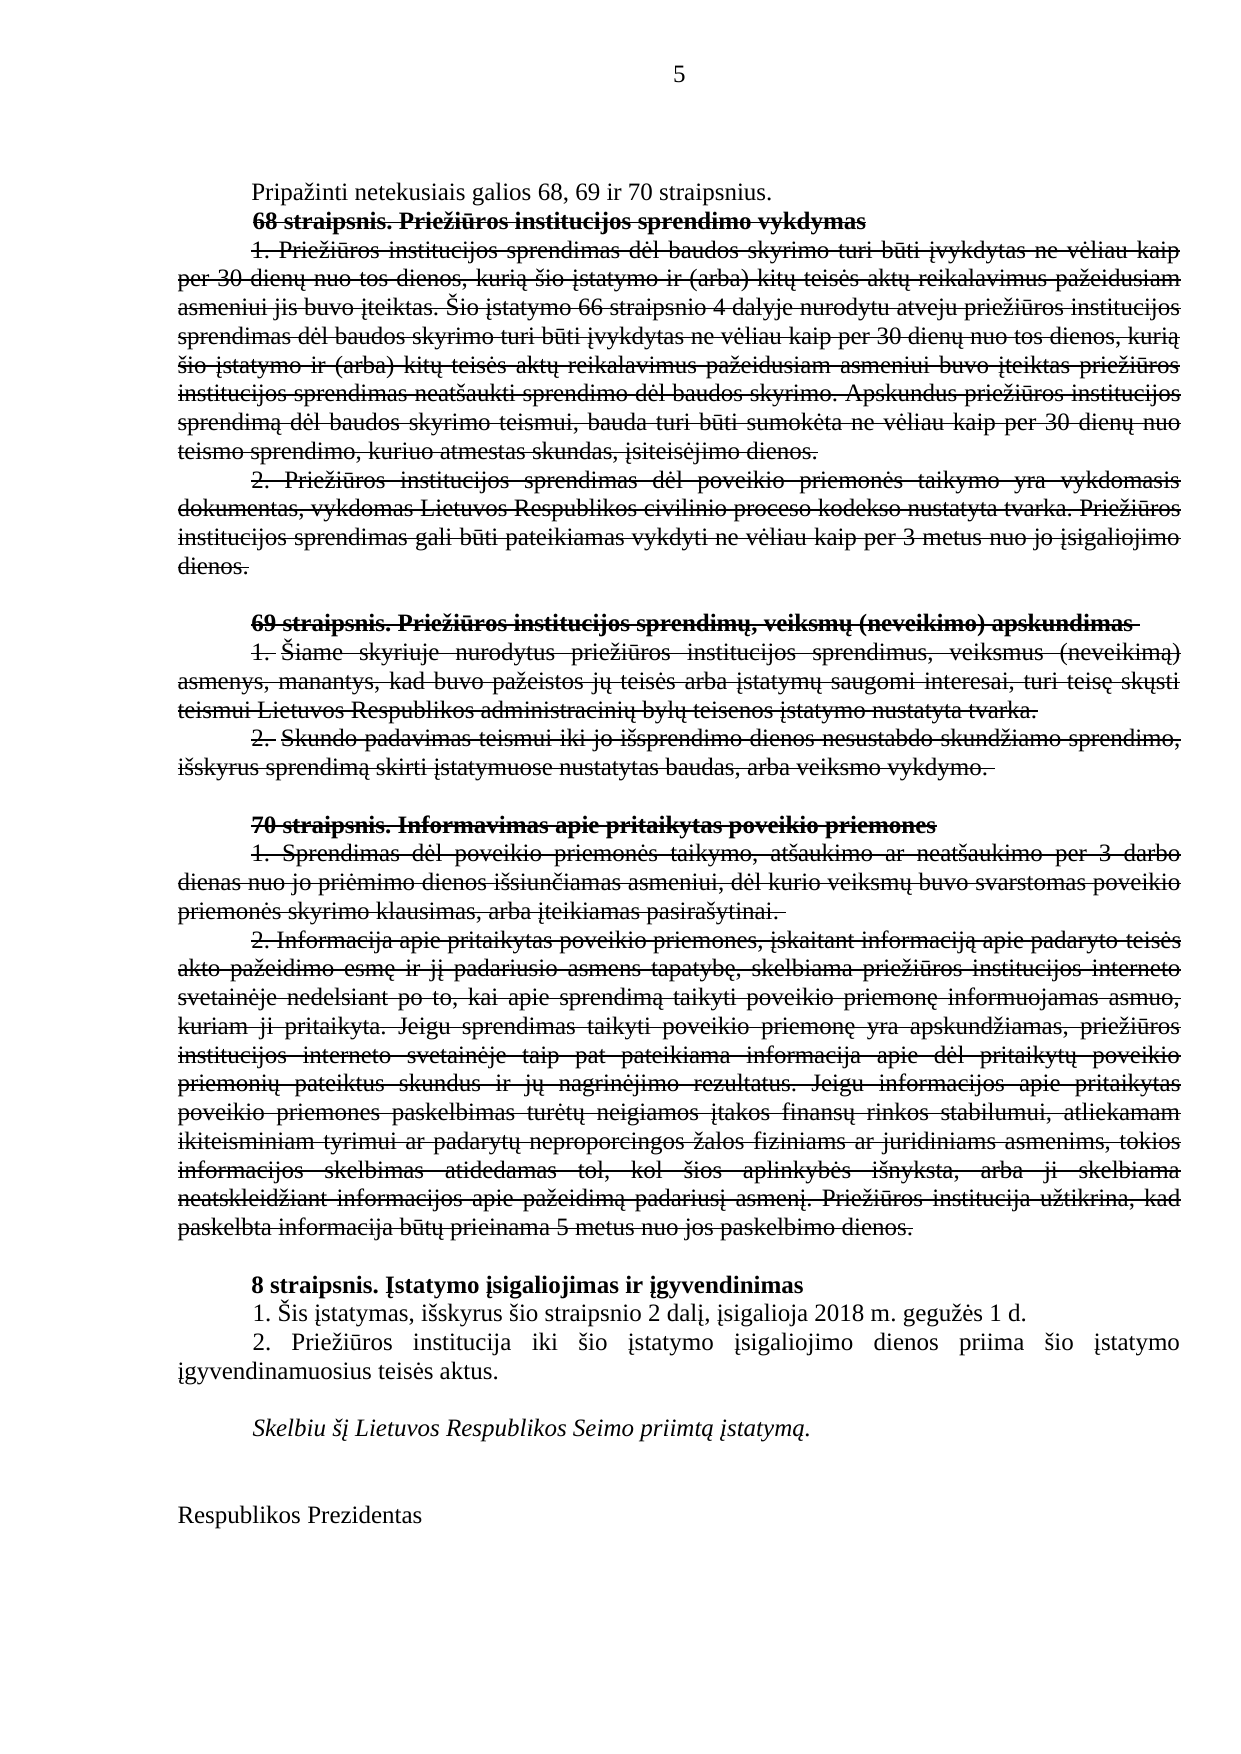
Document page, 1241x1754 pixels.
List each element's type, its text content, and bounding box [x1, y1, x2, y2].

text 1. Priežiūros institucijos sprendimas dėl baudos skyrimo turi būti įvykdytas ne vėliau kaip per 30 dienų nuo tos dienos, kurią šio įstatymo ir (arba) kitų teisės aktų reikalavimus pažeidusiam asmeniui jis buvo įteiktas. Šio įstatymo 66 straipsnio 4 dalyje nurodytu atveju priežiūros institucijos sprendimas dėl baudos skyrimo turi būti įvykdytas ne vėliau kaip per 30 dienų nuo tos dienos, kurią šio įstatymo ir (arba) kitų teisės aktų reikalavimus pažeidusiam asmeniui buvo įteiktas priežiūros institucijos sprendimas neatšaukti sprendimo dėl baudos skyrimo. Apskundus priežiūros institucijos sprendimą dėl baudos skyrimo teismui, bauda turi būti sumokėta ne vėliau kaip per 30 dienų nuo teismo sprendimo, kuriuo atmestas skundas, įsiteisėjimo dienos. [177, 395, 1181, 423]
text 1. Priežiūros institucijos sprendimas dėl baudos skyrimo turi būti įvykdytas ne vėliau kaip per 30 dienų nuo tos dienos, kurią šio įstatymo ir (arba) kitų teisės aktų reikalavimus pažeidusiam asmeniui jis buvo įteiktas. Šio įstatymo 66 straipsnio 4 dalyje nurodytu atveju priežiūros institucijos sprendimas dėl baudos skyrimo turi būti įvykdytas ne vėliau kaip per 30 dienų nuo tos dienos, kurią šio įstatymo ir (arba) kitų teisės aktų reikalavimus pažeidusiam asmeniui buvo įteiktas priežiūros institucijos sprendimas neatšaukti sprendimo dėl baudos skyrimo. Apskundus priežiūros institucijos sprendimą dėl baudos skyrimo teismui, bauda turi būti sumokėta ne vėliau kaip per 30 dienų nuo teismo sprendimo, kuriuo atmestas skundas, įsiteisėjimo dienos. [177, 280, 1181, 308]
text 69 straipsnis. Priežiūros institucijos sprendimų, veiksmų (neveikimo) apskundimas [177, 608, 1181, 637]
text Pripažinti netekusiais galios 68, 69 ir 70 straipsnius. [177, 177, 1181, 206]
text 2. Informacija apie pritaikytas poveikio priemones, įskaitant informaciją apie padaryto teisės akto pažeidimo esmę ir jį padariusio asmens tapatybę, skelbiama priežiūros institucijos interneto svetainėje nedelsiant po to, kai apie sprendimą taikyti poveikio priemonę informuojamas asmuo, kuriam ji pritaikyta. Jeigu sprendimas taikyti poveikio priemonę yra apskundžiamas, priežiūros institucijos interneto svetainėje taip pat pateikiama informacija apie dėl pritaikytų poveikio priemonių pateiktus skundus ir jų nagrinėjimo rezultatus. Jeigu informacijos apie pritaikytas poveikio priemones paskelbimas turėtų neigiamos įtakos finansų rinkos stabilumui, atliekamam ikiteisminiam tyrimui ar padarytų neproporcingos žalos fiziniams ar juridiniams asmenims, tokios informacijos skelbimas atidedamas tol, kol šios aplinkybės išnyksta, arba ji skelbiama neatskleidžiant informacijos apie pažeidimą padariusį asmenį. Priežiūros institucija užtikrina, kad paskelbta informacija būtų prieinama 5 metus nuo jos paskelbimo dienos. [177, 1056, 1181, 1084]
text Skelbiu šį Lietuvos Respublikos Seimo priimtą įstatymą. [177, 1413, 1181, 1442]
text 1. Šis įstatymas, išskyrus šio straipsnio 2 dalį, įsigalioja 2018 m. gegužės 1 d. [177, 1298, 1181, 1327]
text 2. Informacija apie pritaikytas poveikio priemones, įskaitant informaciją apie padaryto teisės akto pažeidimo esmę ir jį padariusio asmens tapatybę, skelbiama priežiūros institucijos interneto svetainėje nedelsiant po to, kai apie sprendimą taikyti poveikio priemonę informuojamas asmuo, kuriam ji pritaikyta. Jeigu sprendimas taikyti poveikio priemonę yra apskundžiamas, priežiūros institucijos interneto svetainėje taip pat pateikiama informacija apie dėl pritaikytų poveikio priemonių pateiktus skundus ir jų nagrinėjimo rezultatus. Jeigu informacijos apie pritaikytas poveikio priemones paskelbimas turėtų neigiamos įtakos finansų rinkos stabilumui, atliekamam ikiteisminiam tyrimui ar padarytų neproporcingos žalos fiziniams ar juridiniams asmenims, tokios informacijos skelbimas atidedamas tol, kol šios aplinkybės išnyksta, arba ji skelbiama neatskleidžiant informacijos apie pažeidimą padariusį asmenį. Priežiūros institucija užtikrina, kad paskelbta informacija būtų prieinama 5 metus nuo jos paskelbimo dienos. [177, 1143, 1181, 1170]
text 70 straipsnis. Informavimas apie pritaikytas poveikio priemones [177, 810, 1181, 838]
text 1. Sprendimas dėl poveikio priemonės taikymo, atšaukimo ar neatšaukimo per 3 darbo dienas nuo jo priėmimo dienos išsiunčiamas asmeniui, dėl kurio veiksmų buvo svarstomas poveikio priemonės skyrimo klausimas, arba įteikiamas pasirašytinai. [177, 884, 1181, 925]
text 2. Informacija apie pritaikytas poveikio priemones, įskaitant informaciją apie padaryto teisės akto pažeidimo esmę ir jį padariusio asmens tapatybę, skelbiama priežiūros institucijos interneto svetainėje nedelsiant po to, kai apie sprendimą taikyti poveikio priemonę informuojamas asmuo, kuriam ji pritaikyta. Jeigu sprendimas taikyti poveikio priemonę yra apskundžiamas, priežiūros institucijos interneto svetainėje taip pat pateikiama informacija apie dėl pritaikytų poveikio priemonių pateiktus skundus ir jų nagrinėjimo rezultatus. Jeigu informacijos apie pritaikytas poveikio priemones paskelbimas turėtų neigiamos įtakos finansų rinkos stabilumui, atliekamam ikiteisminiam tyrimui ar padarytų neproporcingos žalos fiziniams ar juridiniams asmenims, tokios informacijos skelbimas atidedamas tol, kol šios aplinkybės išnyksta, arba ji skelbiama neatskleidžiant informacijos apie pažeidimą padariusį asmenį. Priežiūros institucija užtikrina, kad paskelbta informacija būtų prieinama 5 metus nuo jos paskelbimo dienos. [177, 970, 1181, 998]
text 2. Informacija apie pritaikytas poveikio priemones, įskaitant informaciją apie padaryto teisės akto pažeidimo esmę ir jį padariusio asmens tapatybę, skelbiama priežiūros institucijos interneto svetainėje nedelsiant po to, kai apie sprendimą taikyti poveikio priemonę informuojamas asmuo, kuriam ji pritaikyta. Jeigu sprendimas taikyti poveikio priemonę yra apskundžiamas, priežiūros institucijos interneto svetainėje taip pat pateikiama informacija apie dėl pritaikytų poveikio priemonių pateiktus skundus ir jų nagrinėjimo rezultatus. Jeigu informacijos apie pritaikytas poveikio priemones paskelbimas turėtų neigiamos įtakos finansų rinkos stabilumui, atliekamam ikiteisminiam tyrimui ar padarytų neproporcingos žalos fiziniams ar juridiniams asmenims, tokios informacijos skelbimas atidedamas tol, kol šios aplinkybės išnyksta, arba ji skelbiama neatskleidžiant informacijos apie pažeidimą padariusį asmenį. Priežiūros institucija užtikrina, kad paskelbta informacija būtų prieinama 5 metus nuo jos paskelbimo dienos. [177, 1028, 1181, 1055]
text 2. Informacija apie pritaikytas poveikio priemones, įskaitant informaciją apie padaryto teisės akto pažeidimo esmę ir jį padariusio asmens tapatybę, skelbiama priežiūros institucijos interneto svetainėje nedelsiant po to, kai apie sprendimą taikyti poveikio priemonę informuojamas asmuo, kuriam ji pritaikyta. Jeigu sprendimas taikyti poveikio priemonę yra apskundžiamas, priežiūros institucijos interneto svetainėje taip pat pateikiama informacija apie dėl pritaikytų poveikio priemonių pateiktus skundus ir jų nagrinėjimo rezultatus. Jeigu informacijos apie pritaikytas poveikio priemones paskelbimas turėtų neigiamos įtakos finansų rinkos stabilumui, atliekamam ikiteisminiam tyrimui ar padarytų neproporcingos žalos fiziniams ar juridiniams asmenims, tokios informacijos skelbimas atidedamas tol, kol šios aplinkybės išnyksta, arba ji skelbiama neatskleidžiant informacijos apie pažeidimą padariusį asmenį. Priežiūros institucija užtikrina, kad paskelbta informacija būtų prieinama 5 metus nuo jos paskelbimo dienos. [177, 1085, 1181, 1113]
text 1. Priežiūros institucijos sprendimas dėl baudos skyrimo turi būti įvykdytas ne vėliau kaip per 30 dienų nuo tos dienos, kurią šio įstatymo ir (arba) kitų teisės aktų reikalavimus pažeidusiam asmeniui jis buvo įteiktas. Šio įstatymo 66 straipsnio 4 dalyje nurodytu atveju priežiūros institucijos sprendimas dėl baudos skyrimo turi būti įvykdytas ne vėliau kaip per 30 dienų nuo tos dienos, kurią šio įstatymo ir (arba) kitų teisės aktų reikalavimus pažeidusiam asmeniui buvo įteiktas priežiūros institucijos sprendimas neatšaukti sprendimo dėl baudos skyrimo. Apskundus priežiūros institucijos sprendimą dėl baudos skyrimo teismui, bauda turi būti sumokėta ne vėliau kaip per 30 dienų nuo teismo sprendimo, kuriuo atmestas skundas, įsiteisėjimo dienos. [177, 309, 1181, 394]
text 2. Informacija apie pritaikytas poveikio priemones, įskaitant informaciją apie padaryto teisės akto pažeidimo esmę ir jį padariusio asmens tapatybę, skelbiama priežiūros institucijos interneto svetainėje nedelsiant po to, kai apie sprendimą taikyti poveikio priemonę informuojamas asmuo, kuriam ji pritaikyta. Jeigu sprendimas taikyti poveikio priemonę yra apskundžiamas, priežiūros institucijos interneto svetainėje taip pat pateikiama informacija apie dėl pritaikytų poveikio priemonių pateiktus skundus ir jų nagrinėjimo rezultatus. Jeigu informacijos apie pritaikytas poveikio priemones paskelbimas turėtų neigiamos įtakos finansų rinkos stabilumui, atliekamam ikiteisminiam tyrimui ar padarytų neproporcingos žalos fiziniams ar juridiniams asmenims, tokios informacijos skelbimas atidedamas tol, kol šios aplinkybės išnyksta, arba ji skelbiama neatskleidžiant informacijos apie pažeidimą padariusį asmenį. Priežiūros institucija užtikrina, kad paskelbta informacija būtų prieinama 5 metus nuo jos paskelbimo dienos. [177, 925, 1181, 969]
text 2. Informacija apie pritaikytas poveikio priemones, įskaitant informaciją apie padaryto teisės akto pažeidimo esmę ir jį padariusio asmens tapatybę, skelbiama priežiūros institucijos interneto svetainėje nedelsiant po to, kai apie sprendimą taikyti poveikio priemonę informuojamas asmuo, kuriam ji pritaikyta. Jeigu sprendimas taikyti poveikio priemonę yra apskundžiamas, priežiūros institucijos interneto svetainėje taip pat pateikiama informacija apie dėl pritaikytų poveikio priemonių pateiktus skundus ir jų nagrinėjimo rezultatus. Jeigu informacijos apie pritaikytas poveikio priemones paskelbimas turėtų neigiamos įtakos finansų rinkos stabilumui, atliekamam ikiteisminiam tyrimui ar padarytų neproporcingos žalos fiziniams ar juridiniams asmenims, tokios informacijos skelbimas atidedamas tol, kol šios aplinkybės išnyksta, arba ji skelbiama neatskleidžiant informacijos apie pažeidimą padariusį asmenį. Priežiūros institucija užtikrina, kad paskelbta informacija būtų prieinama 5 metus nuo jos paskelbimo dienos. [177, 1114, 1181, 1142]
text 2. Priežiūros institucijos sprendimas dėl poveikio priemonės taikymo yra vykdomasis dokumentas, vykdomas Lietuvos Respublikos civilinio proceso kodekso nustatyta tvarka. Priežiūros institucijos sprendimas gali būti pateikiamas vykdyti ne vėliau kaip per 3 metus nuo jo įsigaliojimo dienos. [177, 539, 1181, 580]
text Respublikos Prezidentas [177, 1500, 1181, 1528]
text 2. Priežiūros institucijos sprendimas dėl poveikio priemonės taikymo yra vykdomasis dokumentas, vykdomas Lietuvos Respublikos civilinio proceso kodekso nustatyta tvarka. Priežiūros institucijos sprendimas gali būti pateikiamas vykdyti ne vėliau kaip per 3 metus nuo jo įsigaliojimo dienos. [177, 465, 1181, 509]
text 2. Priežiūros institucijos sprendimas dėl poveikio priemonės taikymo yra vykdomasis dokumentas, vykdomas Lietuvos Respublikos civilinio proceso kodekso nustatyta tvarka. Priežiūros institucijos sprendimas gali būti pateikiamas vykdyti ne vėliau kaip per 3 metus nuo jo įsigaliojimo dienos. [177, 510, 1181, 538]
text 8 straipsnis. Įstatymo įsigaliojimas ir įgyvendinimas [177, 1270, 1181, 1298]
text 1. Sprendimas dėl poveikio priemonės taikymo, atšaukimo ar neatšaukimo per 3 darbo dienas nuo jo priėmimo dienos išsiunčiamas asmeniui, dėl kurio veiksmų buvo svarstomas poveikio priemonės skyrimo klausimas, arba įteikiamas pasirašytinai. [177, 838, 1181, 883]
text 1. Šiame skyriuje nurodytus priežiūros institucijos sprendimus, veiksmus (neveikimą) asmenys, manantys, kad buvo pažeistos jų teisės arba įstatymų saugomi interesai, turi teisę skųsti teismui Lietuvos Respublikos administracinių bylų teisenos įstatymo nustatyta tvarka. [177, 637, 1181, 723]
text 2. Informacija apie pritaikytas poveikio priemones, įskaitant informaciją apie padaryto teisės akto pažeidimo esmę ir jį padariusio asmens tapatybę, skelbiama priežiūros institucijos interneto svetainėje nedelsiant po to, kai apie sprendimą taikyti poveikio priemonę informuojamas asmuo, kuriam ji pritaikyta. Jeigu sprendimas taikyti poveikio priemonę yra apskundžiamas, priežiūros institucijos interneto svetainėje taip pat pateikiama informacija apie dėl pritaikytų poveikio priemonių pateiktus skundus ir jų nagrinėjimo rezultatus. Jeigu informacijos apie pritaikytas poveikio priemones paskelbimas turėtų neigiamos įtakos finansų rinkos stabilumui, atliekamam ikiteisminiam tyrimui ar padarytų neproporcingos žalos fiziniams ar juridiniams asmenims, tokios informacijos skelbimas atidedamas tol, kol šios aplinkybės išnyksta, arba ji skelbiama neatskleidžiant informacijos apie pažeidimą padariusį asmenį. Priežiūros institucija užtikrina, kad paskelbta informacija būtų prieinama 5 metus nuo jos paskelbimo dienos. [177, 999, 1181, 1027]
text 2. Informacija apie pritaikytas poveikio priemones, įskaitant informaciją apie padaryto teisės akto pažeidimo esmę ir jį padariusio asmens tapatybę, skelbiama priežiūros institucijos interneto svetainėje nedelsiant po to, kai apie sprendimą taikyti poveikio priemonę informuojamas asmuo, kuriam ji pritaikyta. Jeigu sprendimas taikyti poveikio priemonę yra apskundžiamas, priežiūros institucijos interneto svetainėje taip pat pateikiama informacija apie dėl pritaikytų poveikio priemonių pateiktus skundus ir jų nagrinėjimo rezultatus. Jeigu informacijos apie pritaikytas poveikio priemones paskelbimas turėtų neigiamos įtakos finansų rinkos stabilumui, atliekamam ikiteisminiam tyrimui ar padarytų neproporcingos žalos fiziniams ar juridiniams asmenims, tokios informacijos skelbimas atidedamas tol, kol šios aplinkybės išnyksta, arba ji skelbiama neatskleidžiant informacijos apie pažeidimą padariusį asmenį. Priežiūros institucija užtikrina, kad paskelbta informacija būtų prieinama 5 metus nuo jos paskelbimo dienos. [177, 1171, 1181, 1199]
text 2. Informacija apie pritaikytas poveikio priemones, įskaitant informaciją apie padaryto teisės akto pažeidimo esmę ir jį padariusio asmens tapatybę, skelbiama priežiūros institucijos interneto svetainėje nedelsiant po to, kai apie sprendimą taikyti poveikio priemonę informuojamas asmuo, kuriam ji pritaikyta. Jeigu sprendimas taikyti poveikio priemonę yra apskundžiamas, priežiūros institucijos interneto svetainėje taip pat pateikiama informacija apie dėl pritaikytų poveikio priemonių pateiktus skundus ir jų nagrinėjimo rezultatus. Jeigu informacijos apie pritaikytas poveikio priemones paskelbimas turėtų neigiamos įtakos finansų rinkos stabilumui, atliekamam ikiteisminiam tyrimui ar padarytų neproporcingos žalos fiziniams ar juridiniams asmenims, tokios informacijos skelbimas atidedamas tol, kol šios aplinkybės išnyksta, arba ji skelbiama neatskleidžiant informacijos apie pažeidimą padariusį asmenį. Priežiūros institucija užtikrina, kad paskelbta informacija būtų prieinama 5 metus nuo jos paskelbimo dienos. [177, 1200, 1181, 1241]
text 68 straipsnis. Priežiūros institucijos sprendimo vykdymas [252, 206, 1181, 235]
text 1. Priežiūros institucijos sprendimas dėl baudos skyrimo turi būti įvykdytas ne vėliau kaip per 30 dienų nuo tos dienos, kurią šio įstatymo ir (arba) kitų teisės aktų reikalavimus pažeidusiam asmeniui jis buvo įteiktas. Šio įstatymo 66 straipsnio 4 dalyje nurodytu atveju priežiūros institucijos sprendimas dėl baudos skyrimo turi būti įvykdytas ne vėliau kaip per 30 dienų nuo tos dienos, kurią šio įstatymo ir (arba) kitų teisės aktų reikalavimus pažeidusiam asmeniui buvo įteiktas priežiūros institucijos sprendimas neatšaukti sprendimo dėl baudos skyrimo. Apskundus priežiūros institucijos sprendimą dėl baudos skyrimo teismui, bauda turi būti sumokėta ne vėliau kaip per 30 dienų nuo teismo sprendimo, kuriuo atmestas skundas, įsiteisėjimo dienos. [177, 424, 1181, 465]
text 2. Priežiūros institucija iki šio įstatymo įsigaliojimo dienos priima šio įstatymo įgyvendinamuosius teisės aktus. [177, 1327, 1181, 1385]
text 2. Skundo padavimas teismui iki jo išsprendimo dienos nesustabdo skundžiamo sprendimo, išskyrus sprendimą skirti įstatymuose nustatytas baudas, arba veiksmo vykdymo. [177, 723, 1181, 781]
text 1. Priežiūros institucijos sprendimas dėl baudos skyrimo turi būti įvykdytas ne vėliau kaip per 30 dienų nuo tos dienos, kurią šio įstatymo ir (arba) kitų teisės aktų reikalavimus pažeidusiam asmeniui jis buvo įteiktas. Šio įstatymo 66 straipsnio 4 dalyje nurodytu atveju priežiūros institucijos sprendimas dėl baudos skyrimo turi būti įvykdytas ne vėliau kaip per 30 dienų nuo tos dienos, kurią šio įstatymo ir (arba) kitų teisės aktų reikalavimus pažeidusiam asmeniui buvo įteiktas priežiūros institucijos sprendimas neatšaukti sprendimo dėl baudos skyrimo. Apskundus priežiūros institucijos sprendimą dėl baudos skyrimo teismui, bauda turi būti sumokėta ne vėliau kaip per 30 dienų nuo teismo sprendimo, kuriuo atmestas skundas, įsiteisėjimo dienos. [177, 235, 1181, 279]
